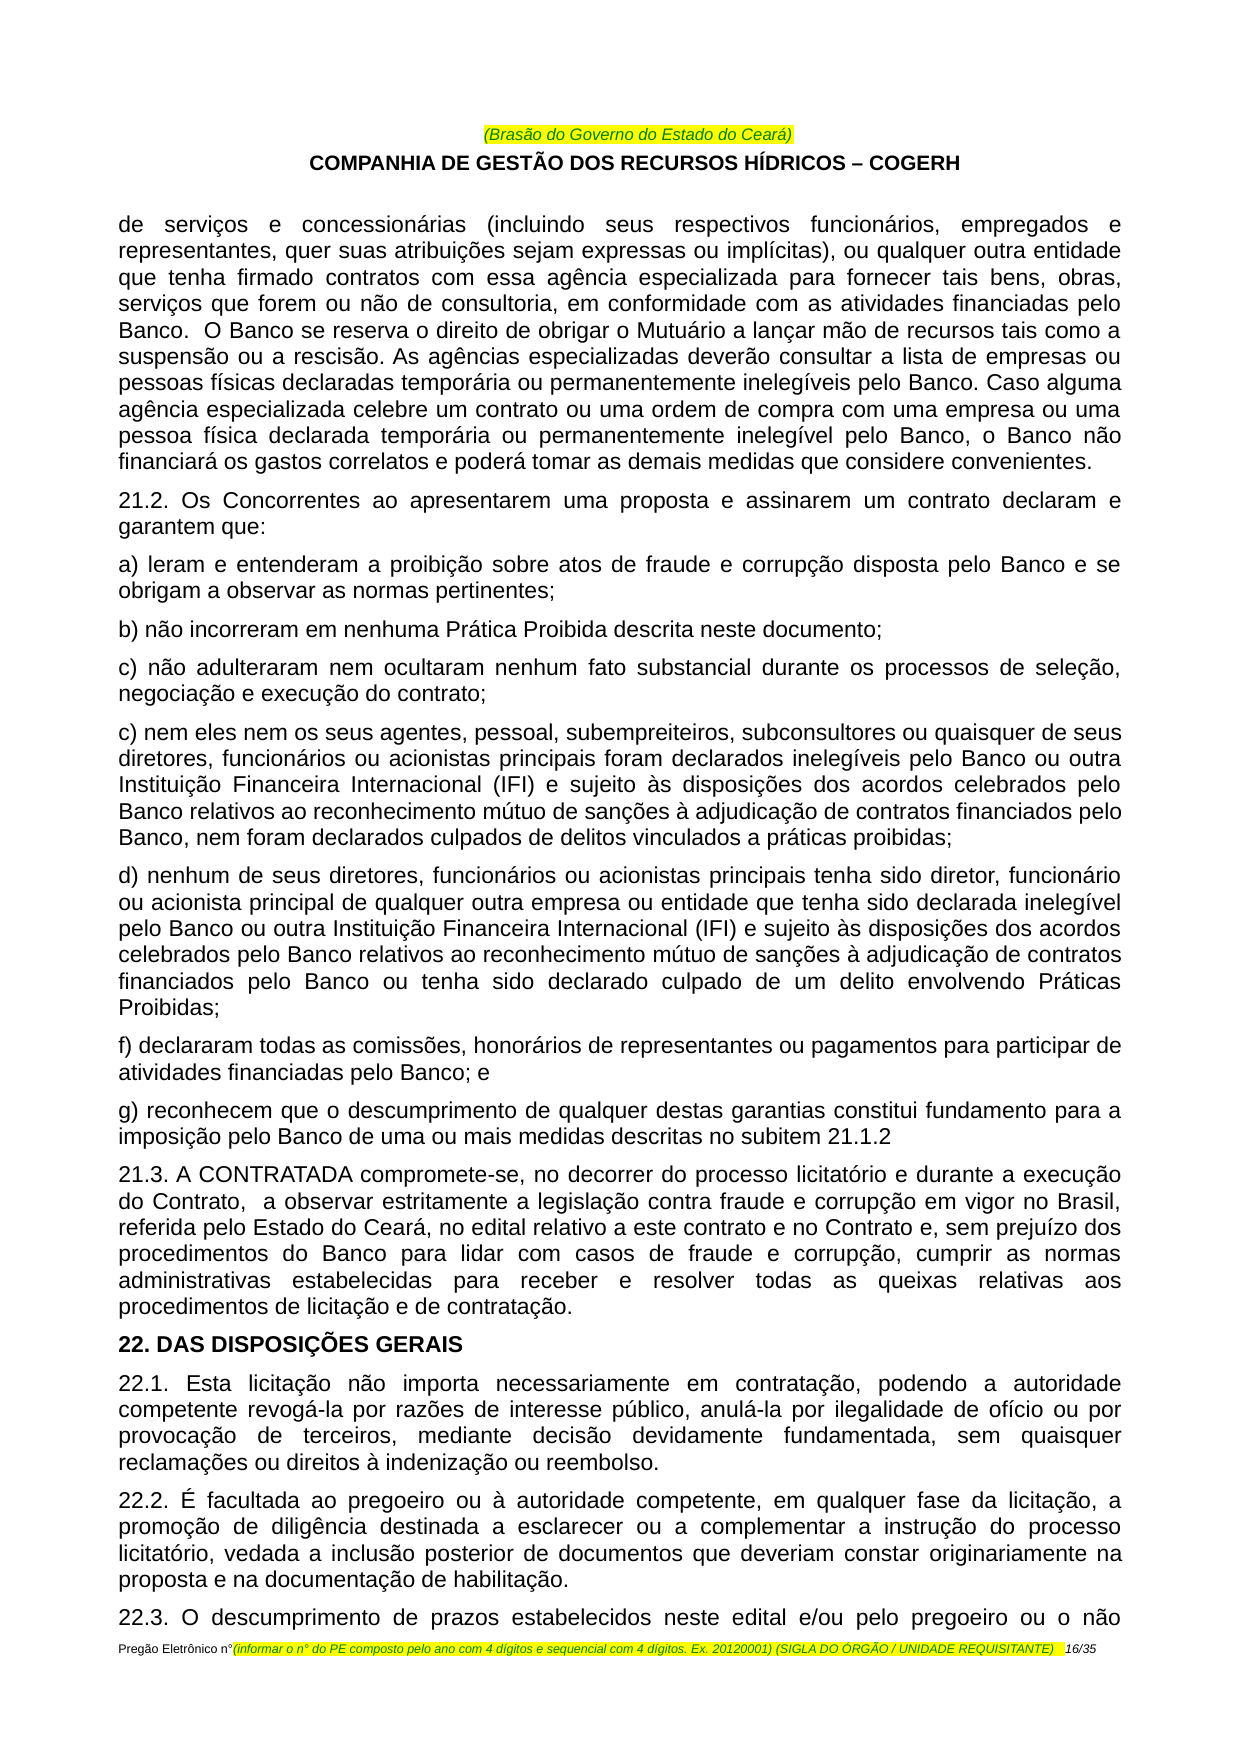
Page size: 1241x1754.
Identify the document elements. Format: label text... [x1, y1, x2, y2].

text 22.3. O descumprimento de prazos estabelecidos neste edital e/ou pelo pregoeiro ou o não [118, 1604, 1122, 1631]
text 22.2. É facultada ao pregoeiro ou à autoridade competente, em qualquer fase da licitação, a promoção de diligência destinada a esclarecer ou a complementar a instrução do processo licitatório, vedada a inclusão posterior de documentos que deveriam constar originariamente na proposta e na documentação de habilitação. [118, 1487, 1122, 1592]
text 21.3. A CONTRATADA compromete-se, no decorrer do processo licitatório e durante a execução do Contrato, a observar estritamente a legislação contra fraude e corrupção em vigor no Brasil, referida pelo Estado do Ceará, no edital relativo a este contrato e no Contrato e, sem prejuízo dos procedimentos do Banco para lidar com casos de fraude e corrupção, cumprir as normas administrativas estabelecidas para receber e resolver todas as queixas relativas aos procedimentos de licitação e de contratação. [118, 1161, 1122, 1319]
text 22.1. Esta licitação não importa necessariamente em contratação, podendo a autoridade competente revogá-la por razões de interesse público, anulá-la por ilegalidade de ofício ou por provocação de terceiros, mediante decisão devidamente fundamentada, sem quaisquer reclamações ou direitos à indenização ou reembolso. [118, 1369, 1122, 1475]
text b) não incorreram em nenhuma Prática Proibida descrita neste documento; [118, 616, 1122, 642]
text c) nem eles nem os seus agentes, pessoal, subempreiteiros, subconsultores ou quaisquer de seus diretores, funcionários ou acionistas principais foram declarados inelegíveis pelo Banco ou outra Instituição Financeira Internacional (IFI) e sujeito às disposições dos acordos celebrados pelo Banco relativos ao reconhecimento mútuo de sanções à adjudicação de contratos financiados pelo Banco, nem foram declarados culpados de delitos vinculados a práticas proibidas; [118, 718, 1122, 850]
text c) não adulteraram nem ocultaram nenhum fato substancial durante os processos de seleção, negociação e execução do contrato; [118, 654, 1122, 707]
text de serviços e concessionárias (incluindo seus respectivos funcionários, empregados e representantes, quer suas atribuições sejam expressas ou implícitas), ou qualquer outra entidade que tenha firmado contratos com essa agência especializada para fornecer tais bens, obras, serviços que forem ou não de consultoria, em conformidade com as atividades financiadas pelo Banco. O Banco se reserva o direito de obrigar o Mutuário a lançar mão de recursos tais como a suspensão ou a rescisão. As agências especializadas deverão consultar a lista de empresas ou pessoas físicas declaradas temporária ou permanentemente inelegíveis pelo Banco. Caso alguma agência especializada celebre um contrato ou uma ordem de compra com uma empresa ou uma pessoa física declarada temporária ou permanentemente inelegível pelo Banco, o Banco não financiará os gastos correlatos e poderá tomar as demais medidas que considere convenientes. [118, 211, 1122, 475]
text d) nenhum de seus diretores, funcionários ou acionistas principais tenha sido diretor, funcionário ou acionista principal de qualquer outra empresa ou entidade que tenha sido declarada inelegível pelo Banco ou outra Instituição Financeira Internacional (IFI) e sujeito às disposições dos acordos celebrados pelo Banco relativos ao reconhecimento mútuo de sanções à adjudicação de contratos financiados pelo Banco ou tenha sido declarado culpado de um delito envolvendo Práticas Proibidas; [118, 862, 1122, 1020]
text f) declararam todas as comissões, honorários de representantes ou pagamentos para participar de atividades financiadas pelo Banco; e [118, 1032, 1122, 1085]
text 21.2. Os Concorrentes ao apresentarem uma proposta e assinarem um contrato declaram e garantem que: [118, 487, 1122, 539]
text 22. DAS DISPOSIÇÕES GERAIS [118, 1331, 1122, 1358]
text a) leram e entenderam a proibição sobre atos de fraude e corrupção disposta pelo Banco e se obrigam a observar as normas pertinentes; [118, 551, 1122, 604]
text g) reconhecem que o descumprimento de qualquer destas garantias constitui fundamento para a imposição pelo Banco de uma ou mais medidas descritas no subitem 21.1.2 [118, 1097, 1122, 1149]
